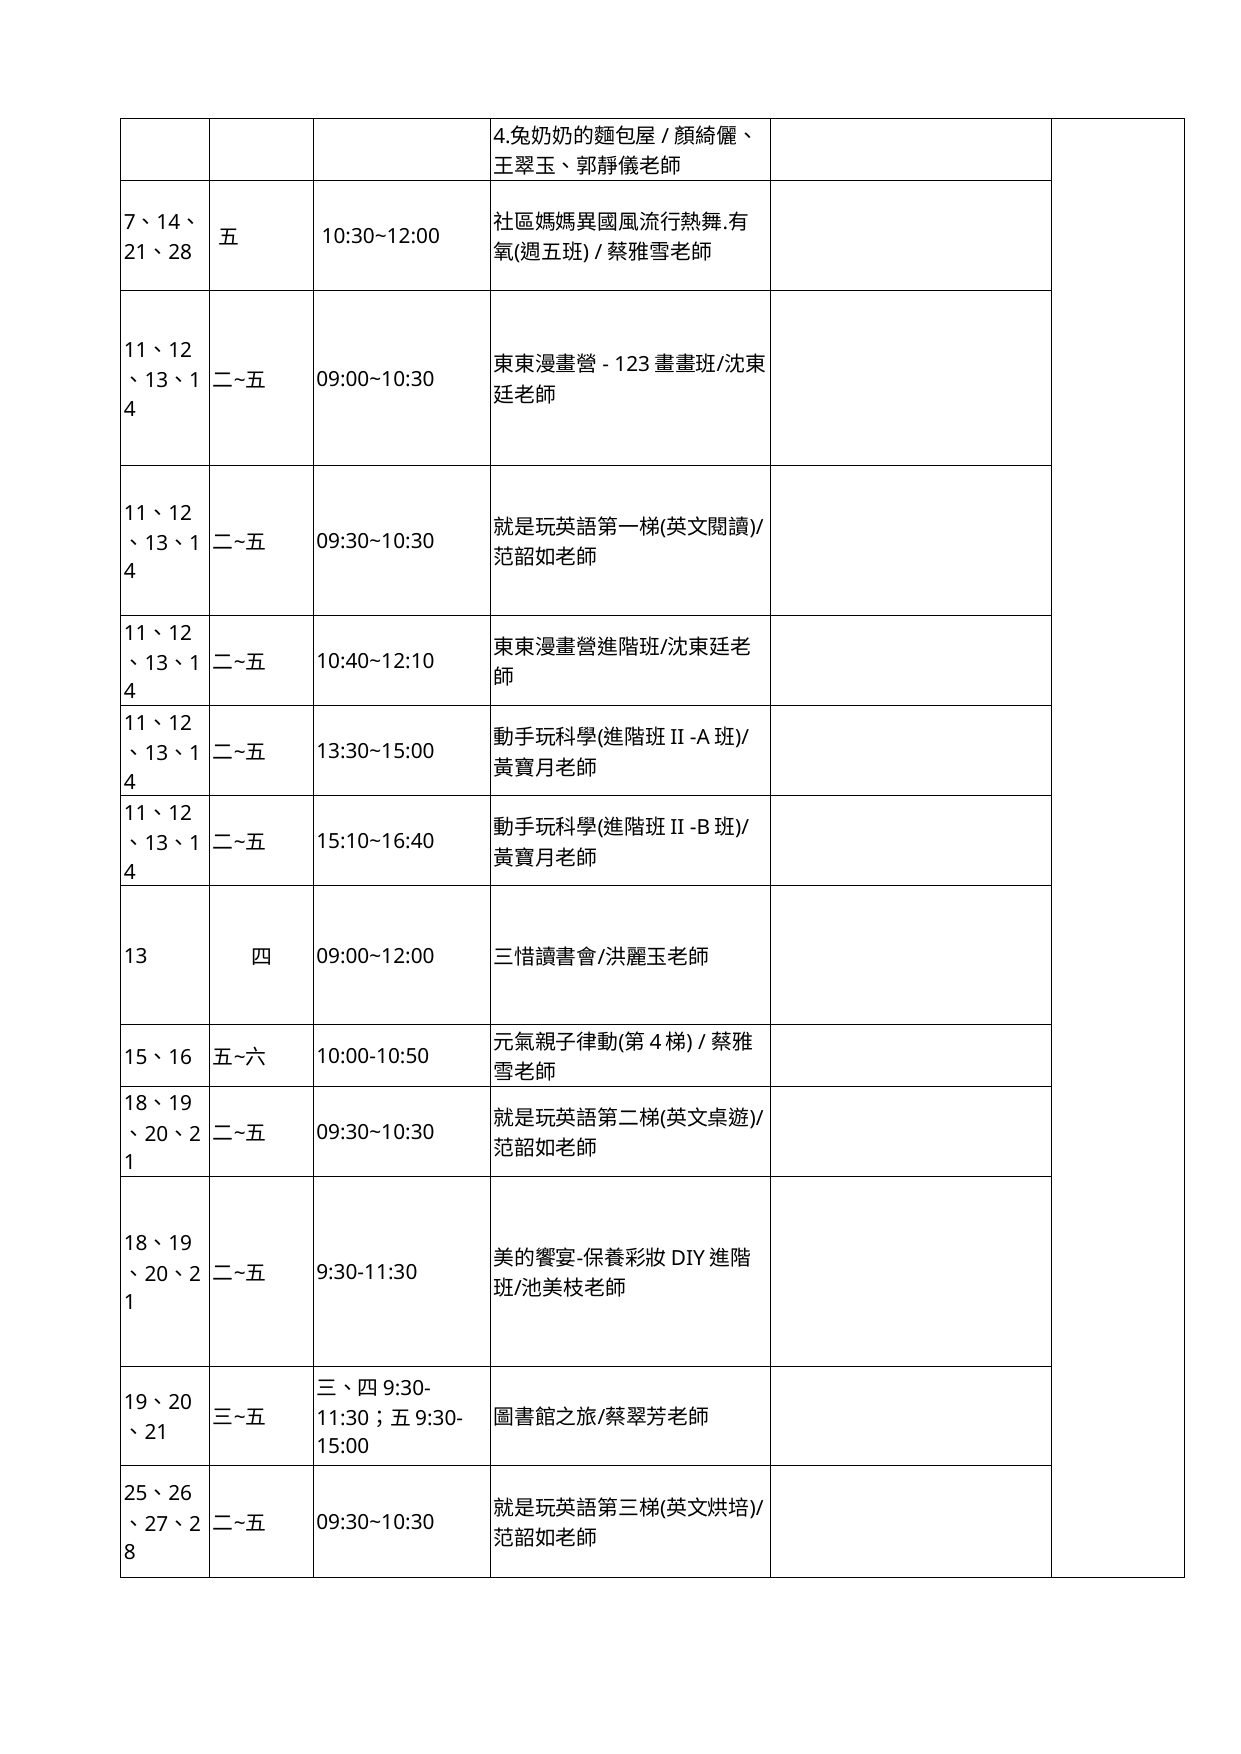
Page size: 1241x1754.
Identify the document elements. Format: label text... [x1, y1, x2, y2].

table_cell 10:00-10:50 [314, 1025, 490, 1086]
table_cell 11、12、13、14 [121, 291, 209, 465]
table_cell 二~五 [210, 466, 313, 615]
table_cell 元氣親子律動(第4梯) / 蔡雅雪老師 [491, 1025, 770, 1086]
table_cell 二~五 [210, 616, 313, 705]
table_cell 9:30-11:30 [314, 1177, 490, 1366]
table_cell 二~五 [210, 1466, 313, 1577]
table_cell [771, 796, 1051, 885]
table_cell 4.兔奶奶的麵包屋 / 顏綺儷、王翠玉、郭靜儀老師 [491, 119, 770, 180]
table_cell 三惜讀書會/洪麗玉老師 [491, 886, 770, 1024]
table_cell 二~五 [210, 796, 313, 885]
table_cell 東東漫畫營 - 123畫畫班/沈東廷老師 [491, 291, 770, 465]
table_cell 就是玩英語第二梯(英文桌遊)/范韶如老師 [491, 1087, 770, 1176]
table_cell 四 [210, 886, 313, 1024]
table_cell 09:00~10:30 [314, 291, 490, 465]
table_cell 就是玩英語第三梯(英文烘培)/范韶如老師 [491, 1466, 770, 1577]
table_cell [771, 119, 1051, 180]
table_cell 13 [121, 886, 209, 1024]
table_cell 13:30~15:00 [314, 706, 490, 795]
table_cell [771, 706, 1051, 795]
table_cell 東東漫畫營進階班/沈東廷老師 [491, 616, 770, 705]
table_cell 10:30~12:00 [314, 181, 490, 290]
table_cell [314, 119, 490, 180]
table_cell [771, 1087, 1051, 1176]
table_cell 09:30~10:30 [314, 466, 490, 615]
table_cell 五 [210, 181, 313, 290]
table_cell 圖書館之旅/蔡翠芳老師 [491, 1367, 770, 1464]
table_cell [771, 181, 1051, 290]
table_cell 五~六 [210, 1025, 313, 1086]
table_cell 15、16 [121, 1025, 209, 1086]
table_cell 二~五 [210, 1087, 313, 1176]
table_cell 三~五 [210, 1367, 313, 1464]
table_cell [771, 616, 1051, 705]
table_cell 二~五 [210, 291, 313, 465]
table_cell [771, 291, 1051, 465]
table_cell 美的饗宴-保養彩妝DIY進階班/池美枝老師 [491, 1177, 770, 1366]
table_cell 11、12、13、14 [121, 706, 209, 795]
table_cell 18、19、20、21 [121, 1087, 209, 1176]
table_cell 三、四9:30-11:30；五9:30-15:00 [314, 1367, 490, 1464]
table_cell 就是玩英語第一梯(英文閱讀)/范韶如老師 [491, 466, 770, 615]
table_cell 19、20、21 [121, 1367, 209, 1464]
table_cell [771, 886, 1051, 1024]
table_cell 18、19、20、21 [121, 1177, 209, 1366]
table_cell 二~五 [210, 706, 313, 795]
table_cell [1052, 119, 1184, 1577]
table_cell 11、12、13、14 [121, 466, 209, 615]
table_cell [121, 119, 209, 180]
table_cell 09:30~10:30 [314, 1466, 490, 1577]
table_cell 10:40~12:10 [314, 616, 490, 705]
table_cell [771, 1367, 1051, 1464]
table_cell [210, 119, 313, 180]
table_cell [771, 466, 1051, 615]
table_cell 社區媽媽異國風流行熱舞.有氧(週五班) / 蔡雅雪老師 [491, 181, 770, 290]
table_cell 11、12、13、14 [121, 616, 209, 705]
table_cell 動手玩科學(進階班II -A班)/黃寶月老師 [491, 706, 770, 795]
table_cell [771, 1466, 1051, 1577]
table_cell 09:30~10:30 [314, 1087, 490, 1176]
table_cell 11、12、13、14 [121, 796, 209, 885]
table_cell 動手玩科學(進階班II -B班)/黃寶月老師 [491, 796, 770, 885]
table_cell 09:00~12:00 [314, 886, 490, 1024]
table_cell 25、26、27、28 [121, 1466, 209, 1577]
table_cell 7、14、21、28 [121, 181, 209, 290]
table_cell [771, 1177, 1051, 1366]
table_cell 二~五 [210, 1177, 313, 1366]
table_cell 15:10~16:40 [314, 796, 490, 885]
table_cell [771, 1025, 1051, 1086]
